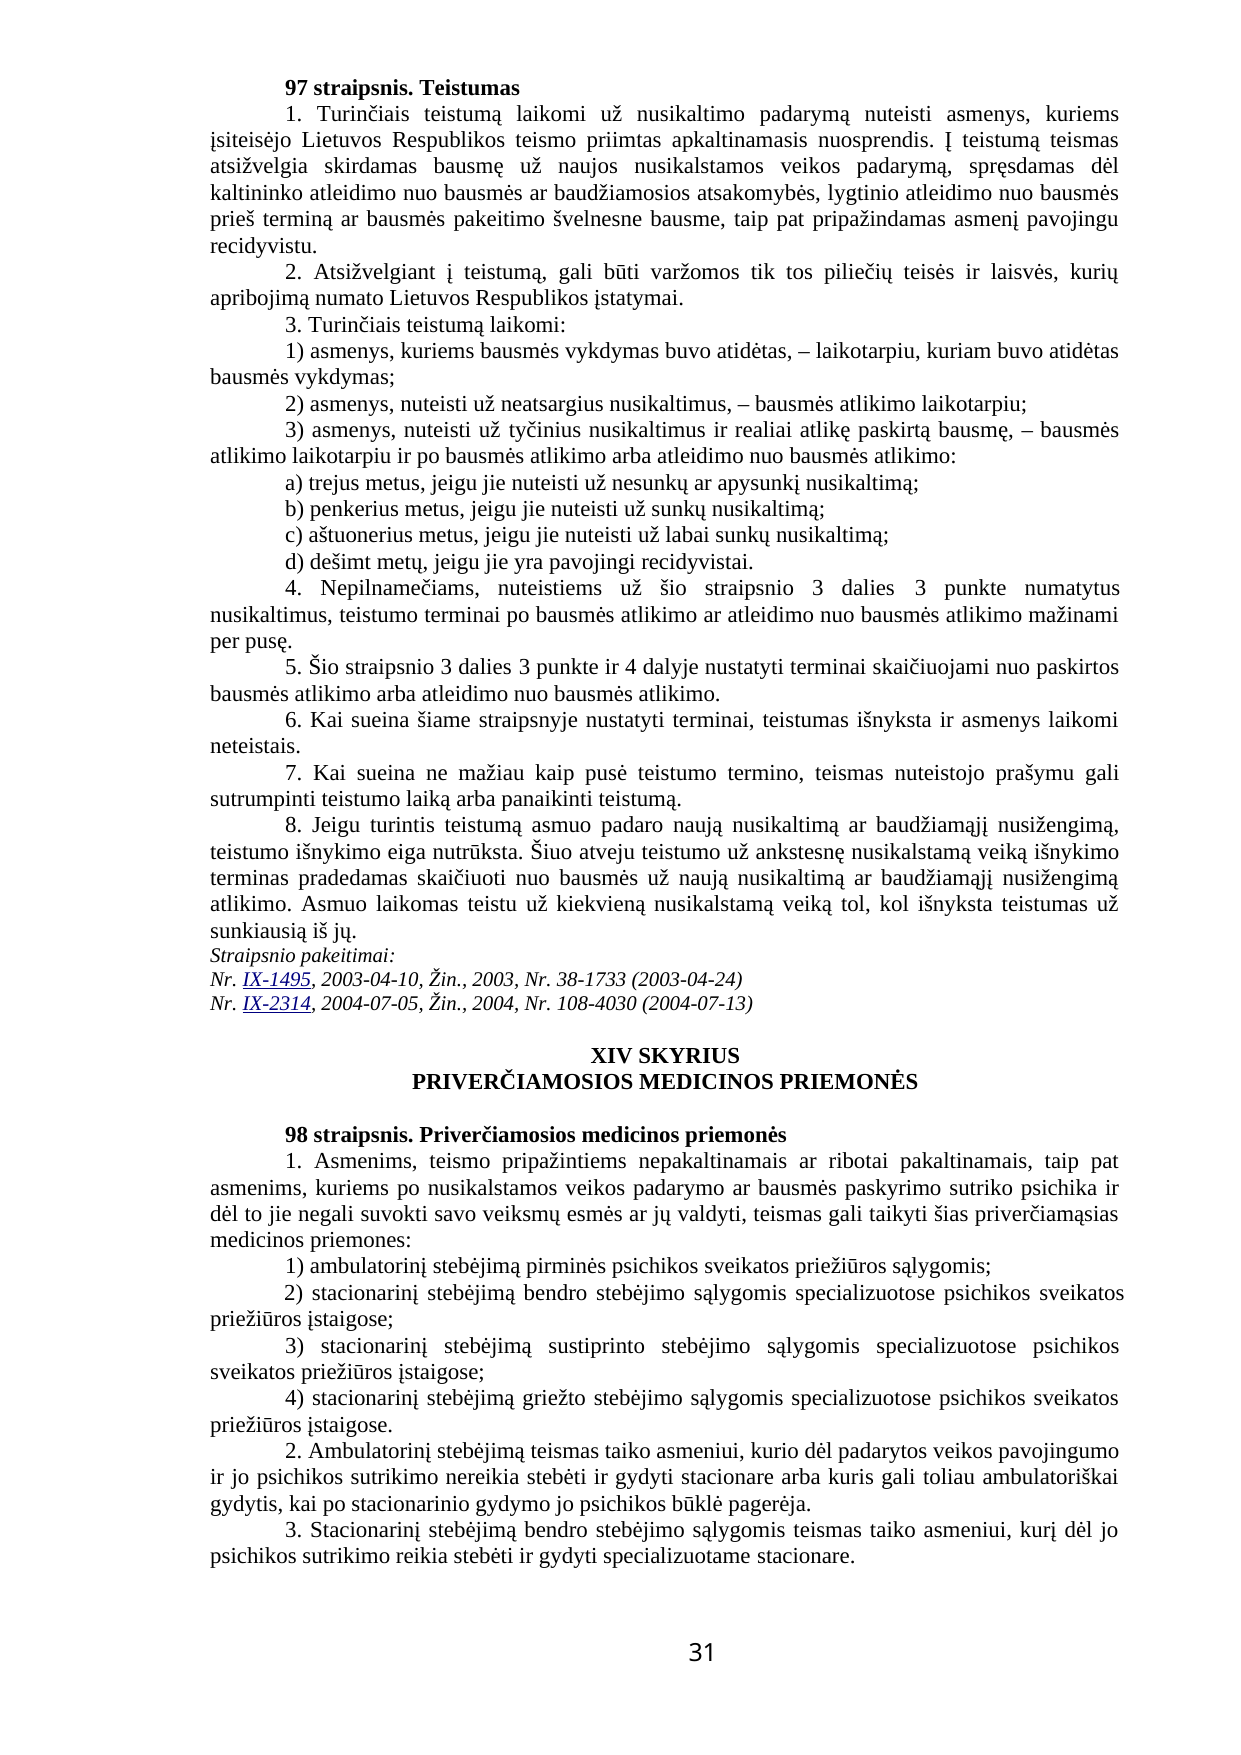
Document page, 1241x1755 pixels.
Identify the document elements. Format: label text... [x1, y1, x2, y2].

text d) dešimt metų, jeigu jie yra pavojingi recidyvistai. [210, 548, 1120, 574]
text 1. Asmenims, teismo pripažintiems nepakaltinamais ar ribotai pakaltinamais, taip pat asmenims, kuriems po nusikalstamos veikos padarymo ar bausmės paskyrimo sutriko psichika ir dėl to jie negali suvokti savo veiksmų esmės ar jų valdyti, teismas gali taikyti šias priverčiamąsias medicinos priemones: [210, 1147, 1120, 1253]
text 6. Kai sueina šiame straipsnyje nustatyti terminai, teistumas išnyksta ir asmenys laikomi neteistais. [210, 706, 1120, 759]
subtitle XIV skyrius [210, 1042, 1120, 1068]
text 3) asmenys, nuteisti už tyčinius nusikaltimus ir realiai atlikę paskirtą bausmę, – bausmės atlikimo laikotarpiu ir po bausmės atlikimo arba atleidimo nuo bausmės atlikimo: [210, 416, 1120, 469]
text 7. Kai sueina ne mažiau kaip pusė teistumo termino, teismas nuteistojo prašymu gali sutrumpinti teistumo laiką arba panaikinti teistumą. [210, 759, 1120, 811]
text Nr. IX-1495, 2003-04-10, Žin., 2003, Nr. 38-1733 (2003-04-24) [210, 967, 1120, 991]
text a) trejus metus, jeigu jie nuteisti už nesunkų ar apysunkį nusikaltimą; [210, 469, 1120, 495]
text 2) asmenys, nuteisti už neatsargius nusikaltimus, – bausmės atlikimo laikotarpiu; [210, 390, 1120, 416]
text Priverčiamosios medicinos priemonės [210, 1068, 1120, 1094]
text 1) ambulatorinį stebėjimą pirminės psichikos sveikatos priežiūros sąlygomis; [210, 1253, 1120, 1279]
text 8. Jeigu turintis teistumą asmuo padaro naują nusikaltimą ar baudžiamąjį nusižengimą, teistumo išnykimo eiga nutrūksta. Šiuo atveju teistumo už ankstesnę nusikalstamą veiką išnykimo terminas pradedamas skaičiuoti nuo bausmės už naują nusikaltimą ar baudžiamąjį nusižengimą atlikimo. Asmuo laikomas teistu už kiekvieną nusikalstamą veiką tol, kol išnyksta teistumas už sunkiausią iš jų. [210, 811, 1120, 943]
text 3. Turinčiais teistumą laikomi: [210, 311, 1120, 337]
text 5. Šio straipsnio 3 dalies 3 punkte ir 4 dalyje nustatyti terminai skaičiuojami nuo paskirtos bausmės atlikimo arba atleidimo nuo bausmės atlikimo. [210, 653, 1120, 706]
text 4) stacionarinį stebėjimą griežto stebėjimo sąlygomis specializuotose psichikos sveikatos priežiūros įstaigose. [210, 1384, 1120, 1437]
text 4. Nepilnamečiams, nuteistiems už šio straipsnio 3 dalies 3 punkte numatytus nusikaltimus, teistumo terminai po bausmės atlikimo ar atleidimo nuo bausmės atlikimo mažinami per pusę. [210, 574, 1120, 653]
text 2. Atsižvelgiant į teistumą, gali būti varžomos tik tos piliečių teisės ir laisvės, kurių apribojimą numato Lietuvos Respublikos įstatymai. [210, 258, 1120, 311]
text 3) stacionarinį stebėjimą sustiprinto stebėjimo sąlygomis specializuotose psichikos sveikatos priežiūros įstaigose; [210, 1332, 1120, 1384]
text 1. Turinčiais teistumą laikomi už nusikaltimo padarymą nuteisti asmenys, kuriems įsiteisėjo Lietuvos Respublikos teismo priimtas apkaltinamasis nuosprendis. Į teistumą teismas atsižvelgia skirdamas bausmę už naujos nusikalstamos veikos padarymą, spręsdamas dėl kaltininko atleidimo nuo bausmės ar baudžiamosios atsakomybės, lygtinio atleidimo nuo bausmės prieš terminą ar bausmės pakeitimo švelnesne bausme, taip pat pripažindamas asmenį pavojingu recidyvistu. [210, 100, 1120, 258]
text 2) stacionarinį stebėjimą bendro stebėjimo sąlygomis specializuotose psichikos sveikatos priežiūros įstaigose; [210, 1279, 1126, 1332]
text c) aštuonerius metus, jeigu jie nuteisti už labai sunkų nusikaltimą; [210, 522, 1120, 548]
text 3. Stacionarinį stebėjimą bendro stebėjimo sąlygomis teismas taiko asmeniui, kurį dėl jo psichikos sutrikimo reikia stebėti ir gydyti specializuotame stacionare. [210, 1516, 1120, 1569]
text 98 straipsnis. Priverčiamosios medicinos priemonės [210, 1121, 1120, 1147]
text Nr. IX-2314, 2004-07-05, Žin., 2004, Nr. 108-4030 (2004-07-13) [210, 991, 1120, 1015]
text 1) asmenys, kuriems bausmės vykdymas buvo atidėtas, – laikotarpiu, kuriam buvo atidėtas bausmės vykdymas; [210, 337, 1120, 390]
text 2. Ambulatorinį stebėjimą teismas taiko asmeniui, kurio dėl padarytos veikos pavojingumo ir jo psichikos sutrikimo nereikia stebėti ir gydyti stacionare arba kuris gali toliau ambulatoriškai gydytis, kai po stacionarinio gydymo jo psichikos būklė pagerėja. [210, 1437, 1120, 1516]
text b) penkerius metus, jeigu jie nuteisti už sunkų nusikaltimą; [210, 495, 1120, 522]
text Straipsnio pakeitimai: [210, 943, 1120, 967]
text 97 straipsnis. Teistumas [210, 73, 1120, 100]
